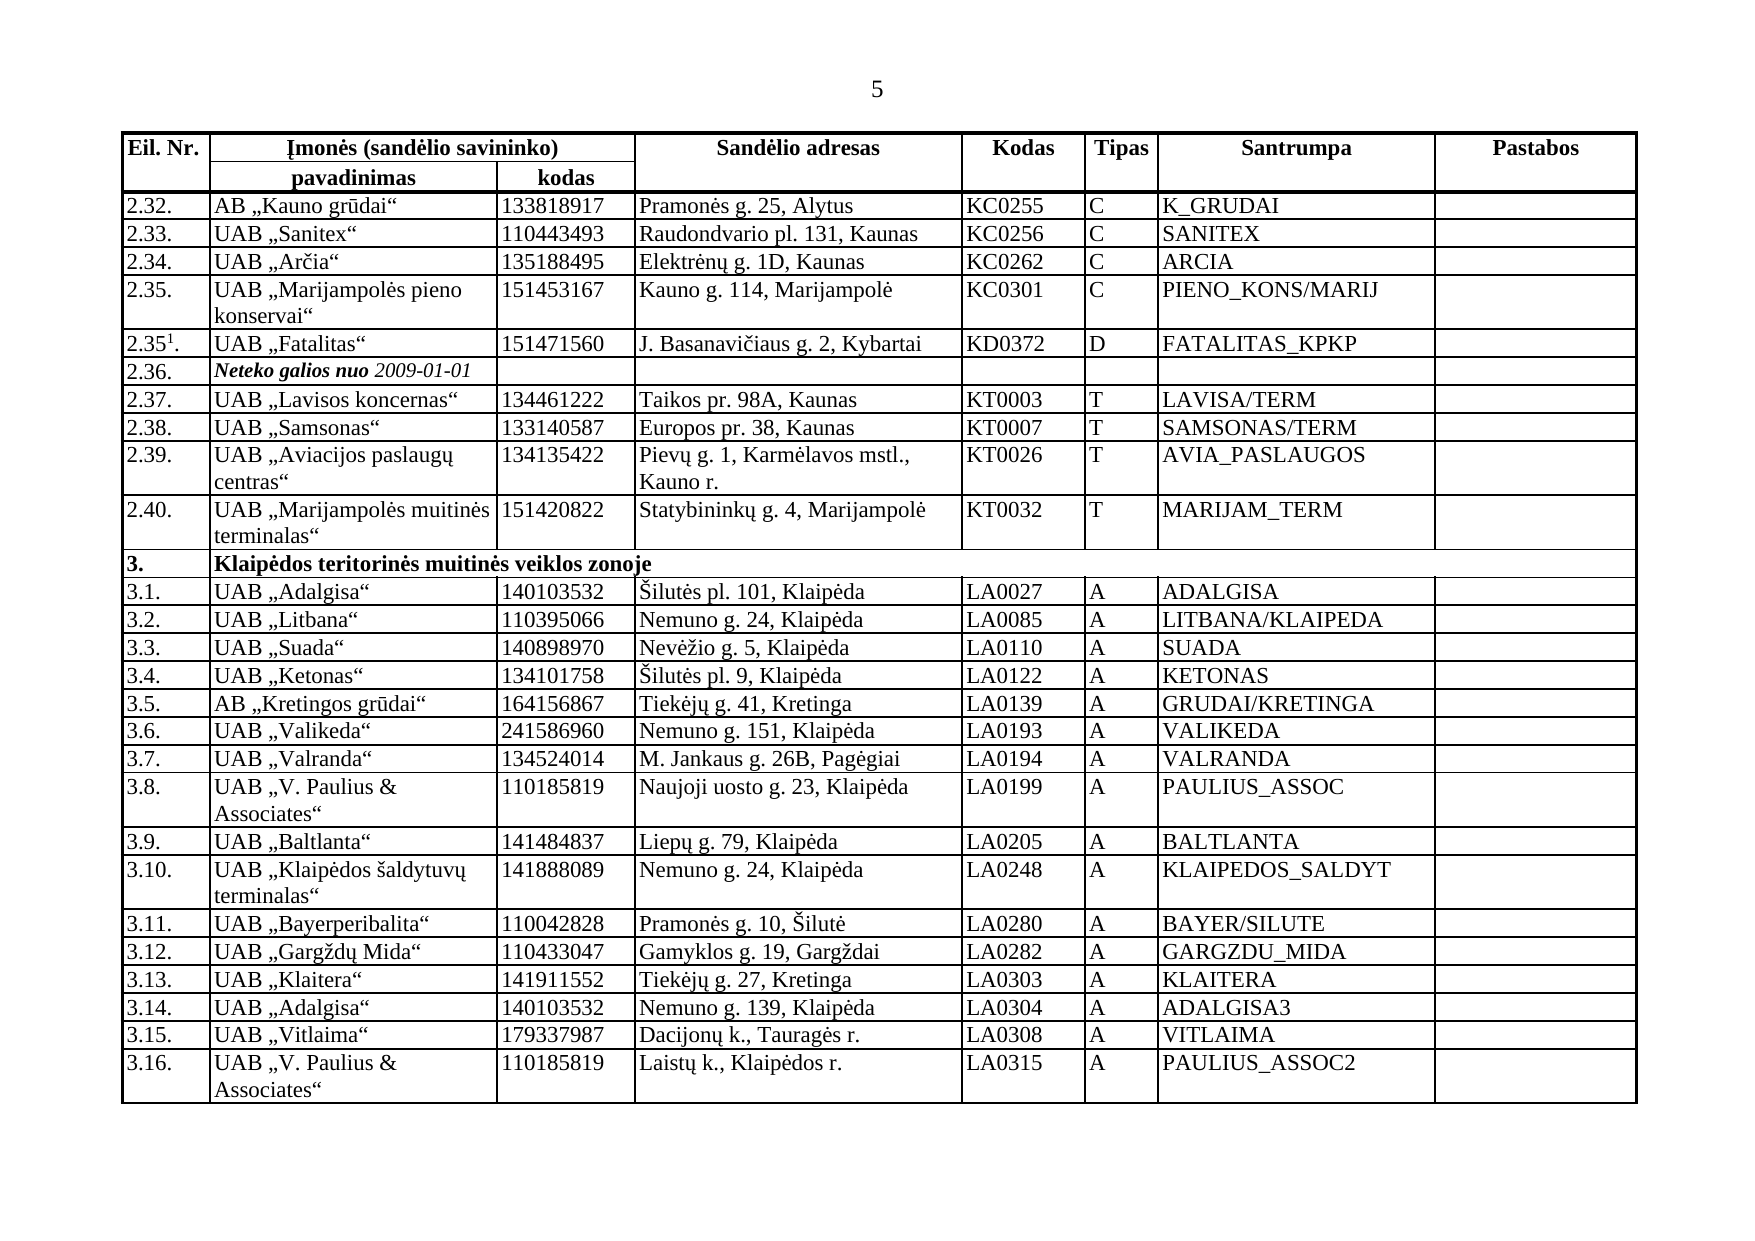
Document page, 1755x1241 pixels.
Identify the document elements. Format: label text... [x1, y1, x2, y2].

table_cell UAB „Valranda“ [211, 746, 496, 772]
table_cell [1436, 606, 1635, 632]
table_cell UAB „Suada“ [211, 634, 496, 660]
table_header Įmonės (sandėlio savininko) [211, 135, 634, 161]
table_cell 241586960 [498, 718, 634, 744]
table_cell VALIKEDA [1159, 718, 1434, 744]
table_cell FATALITAS_KPKP [1159, 330, 1434, 356]
table_cell A [1086, 828, 1157, 854]
table_cell GARGZDU_MIDA [1159, 938, 1434, 964]
table_cell kodas [498, 162, 634, 190]
table_cell [1436, 966, 1635, 992]
table_cell Nemuno g. 151, Klaipėda [636, 718, 961, 744]
table_cell LA0303 [963, 966, 1084, 992]
table_cell UAB „Baltlanta“ [211, 828, 496, 854]
table_cell Klaipėdos teritorinės muitinės veiklos zonoje [211, 550, 1635, 576]
table_cell Taikos pr. 98A, Kaunas [636, 386, 961, 412]
table_cell T [1086, 414, 1157, 440]
table_cell [963, 358, 1084, 384]
table_cell 140103532 [498, 994, 634, 1020]
table_cell 135188495 [498, 248, 634, 274]
table_cell LA0199 [963, 773, 1084, 826]
table_cell A [1086, 578, 1157, 604]
table_cell 3.12. [124, 938, 209, 964]
table_cell 3.4. [124, 662, 209, 688]
table_cell T [1086, 386, 1157, 412]
table_cell UAB „Valikeda“ [211, 718, 496, 744]
table_cell [636, 358, 961, 384]
table_cell 140898970 [498, 634, 634, 660]
table_cell UAB „Marijampolės pieno konservai“ [211, 276, 496, 328]
table_cell pavadinimas [211, 162, 496, 190]
table_cell Liepų g. 79, Klaipėda [636, 828, 961, 854]
table_cell VITLAIMA [1159, 1022, 1434, 1048]
table_cell 2.39. [124, 442, 209, 494]
table_cell 3.3. [124, 634, 209, 660]
table_cell UAB „Klaipėdos šaldytuvų terminalas“ [211, 856, 496, 908]
table_cell 2.35. [124, 276, 209, 328]
table_cell Statybininkų g. 4, Marijampolė [636, 496, 961, 548]
table_cell 134524014 [498, 746, 634, 772]
table_cell A [1086, 910, 1157, 936]
table_cell KC0256 [963, 220, 1084, 246]
table_cell A [1086, 773, 1157, 826]
table_cell Šilutės pl. 101, Klaipėda [636, 578, 961, 604]
table_cell [1436, 662, 1635, 688]
table_cell 133818917 [498, 194, 634, 218]
table_cell GRUDAI/KRETINGA [1159, 690, 1434, 716]
table_cell LA0122 [963, 662, 1084, 688]
table_cell KETONAS [1159, 662, 1434, 688]
table_cell [1436, 442, 1635, 494]
table_cell PAULIUS_ASSOC [1159, 773, 1434, 826]
table_cell LA0193 [963, 718, 1084, 744]
table_cell LA0205 [963, 828, 1084, 854]
table_cell 151453167 [498, 276, 634, 328]
table_cell KC0262 [963, 248, 1084, 274]
table_cell [1436, 330, 1635, 356]
table_cell T [1086, 496, 1157, 548]
table_cell 3.8. [124, 773, 209, 826]
table_cell 110185819 [498, 1050, 634, 1102]
table_cell A [1086, 1022, 1157, 1048]
table_cell 3.7. [124, 746, 209, 772]
table_cell 134101758 [498, 662, 634, 688]
table_cell Nemuno g. 24, Klaipėda [636, 606, 961, 632]
table_cell 141911552 [498, 966, 634, 992]
table_cell Pramonės g. 10, Šilutė [636, 910, 961, 936]
table_cell KLAITERA [1159, 966, 1434, 992]
table_cell [1436, 1050, 1635, 1102]
table_cell Nevėžio g. 5, Klaipėda [636, 634, 961, 660]
table_cell 2.32. [124, 194, 209, 218]
table_cell BAYER/SILUTE [1159, 910, 1434, 936]
table_cell [1436, 1022, 1635, 1048]
table_cell KLAIPEDOS_SALDYT [1159, 856, 1434, 908]
table_cell 3.9. [124, 828, 209, 854]
table_cell UAB „V. Paulius & Associates“ [211, 773, 496, 826]
table_cell 134461222 [498, 386, 634, 412]
table_cell Nemuno g. 139, Klaipėda [636, 994, 961, 1020]
table_cell VALRANDA [1159, 746, 1434, 772]
table_cell KT0003 [963, 386, 1084, 412]
table_cell 133140587 [498, 414, 634, 440]
table_cell [1436, 578, 1635, 604]
table_cell [1159, 358, 1434, 384]
table_cell 110042828 [498, 910, 634, 936]
table_cell Raudondvario pl. 131, Kaunas [636, 220, 961, 246]
table_cell A [1086, 966, 1157, 992]
table_cell [1436, 220, 1635, 246]
table_cell 3.14. [124, 994, 209, 1020]
table_cell SAMSONAS/TERM [1159, 414, 1434, 440]
table_cell UAB „Samsonas“ [211, 414, 496, 440]
table_cell [498, 358, 634, 384]
table_cell LITBANA/KLAIPEDA [1159, 606, 1434, 632]
table_cell KT0007 [963, 414, 1084, 440]
table_cell UAB „Arčia“ [211, 248, 496, 274]
table_cell 164156867 [498, 690, 634, 716]
table_cell 141484837 [498, 828, 634, 854]
table_cell 3.2. [124, 606, 209, 632]
table_header Sandėlio adresas [636, 135, 961, 190]
table_cell Pievų g. 1, Karmėlavos mstl., Kauno r. [636, 442, 961, 494]
table_cell LA0139 [963, 690, 1084, 716]
table_cell Kauno g. 114, Marijampolė [636, 276, 961, 328]
table_cell 3.11. [124, 910, 209, 936]
table_cell 2.33. [124, 220, 209, 246]
table_cell [1436, 938, 1635, 964]
table_cell [1436, 690, 1635, 716]
table_header Eil. Nr. [124, 135, 209, 190]
table_cell PIENO_KONS/MARIJ [1159, 276, 1434, 328]
table_cell 2.34. [124, 248, 209, 274]
table_cell [1436, 634, 1635, 660]
table_cell 110433047 [498, 938, 634, 964]
table_cell [1436, 718, 1635, 744]
table_cell Gamyklos g. 19, Gargždai [636, 938, 961, 964]
table_cell A [1086, 856, 1157, 908]
table_cell Šilutės pl. 9, Klaipėda [636, 662, 961, 688]
table_cell [1436, 910, 1635, 936]
table_cell [1436, 773, 1635, 826]
table_header Tipas [1086, 135, 1157, 190]
table_cell 2.38. [124, 414, 209, 440]
table_cell Tiekėjų g. 27, Kretinga [636, 966, 961, 992]
table_cell Laistų k., Klaipėdos r. [636, 1050, 961, 1102]
table_cell Europos pr. 38, Kaunas [636, 414, 961, 440]
table_cell D [1086, 330, 1157, 356]
table_cell A [1086, 746, 1157, 772]
table_cell LA0280 [963, 910, 1084, 936]
table_cell T [1086, 442, 1157, 494]
table_cell 3.16. [124, 1050, 209, 1102]
table_cell Tiekėjų g. 41, Kretinga [636, 690, 961, 716]
table_cell UAB „Lavisos koncernas“ [211, 386, 496, 412]
table_header Santrumpa [1159, 135, 1434, 190]
table_cell 140103532 [498, 578, 634, 604]
table_cell C [1086, 248, 1157, 274]
table_cell Pramonės g. 25, Alytus [636, 194, 961, 218]
table_cell MARIJAM_TERM [1159, 496, 1434, 548]
table_cell SANITEX [1159, 220, 1434, 246]
table_cell [1436, 828, 1635, 854]
table_cell LA0248 [963, 856, 1084, 908]
table_cell Elektrėnų g. 1D, Kaunas [636, 248, 961, 274]
table_cell [1436, 194, 1635, 218]
table_cell 141888089 [498, 856, 634, 908]
table_cell 151420822 [498, 496, 634, 548]
table_cell A [1086, 662, 1157, 688]
table_cell A [1086, 634, 1157, 660]
table_cell A [1086, 718, 1157, 744]
table_cell 3.13. [124, 966, 209, 992]
table_cell [1436, 358, 1635, 384]
table_cell LAVISA/TERM [1159, 386, 1434, 412]
table_cell LA0304 [963, 994, 1084, 1020]
table_cell UAB „Vitlaima“ [211, 1022, 496, 1048]
table_cell SUADA [1159, 634, 1434, 660]
table_cell UAB „Marijampolės muitinės terminalas“ [211, 496, 496, 548]
table_cell LA0308 [963, 1022, 1084, 1048]
table_cell UAB „Aviacijos paslaugų centras“ [211, 442, 496, 494]
table_cell 2.351. [124, 330, 209, 356]
table_cell LA0085 [963, 606, 1084, 632]
table_cell 2.36. [124, 358, 209, 384]
table_cell PAULIUS_ASSOC2 [1159, 1050, 1434, 1102]
table_cell 179337987 [498, 1022, 634, 1048]
table_cell [1436, 746, 1635, 772]
table_cell ARCIA [1159, 248, 1434, 274]
table_cell UAB „Adalgisa“ [211, 578, 496, 604]
table_cell LA0110 [963, 634, 1084, 660]
table_cell 134135422 [498, 442, 634, 494]
table_cell 110443493 [498, 220, 634, 246]
table_cell AB „Kauno grūdai“ [211, 194, 496, 218]
table_cell AB „Kretingos grūdai“ [211, 690, 496, 716]
table_cell A [1086, 690, 1157, 716]
table_cell 110185819 [498, 773, 634, 826]
table_cell C [1086, 220, 1157, 246]
table_cell LA0027 [963, 578, 1084, 604]
table_cell Dacijonų k., Tauragės r. [636, 1022, 961, 1048]
table_cell [1086, 358, 1157, 384]
table_cell A [1086, 606, 1157, 632]
table_cell A [1086, 938, 1157, 964]
table_header Pastabos [1436, 135, 1635, 190]
table_cell LA0194 [963, 746, 1084, 772]
table_cell [1436, 414, 1635, 440]
table_cell 3.10. [124, 856, 209, 908]
table_cell A [1086, 994, 1157, 1020]
table_cell J. Basanavičiaus g. 2, Kybartai [636, 330, 961, 356]
table_cell Neteko galios nuo 2009-01-01 [211, 358, 496, 384]
table_cell KC0255 [963, 194, 1084, 218]
table_cell KT0026 [963, 442, 1084, 494]
table_cell UAB „Klaitera“ [211, 966, 496, 992]
table_cell [1436, 994, 1635, 1020]
table_cell BALTLANTA [1159, 828, 1434, 854]
table_cell [1436, 496, 1635, 548]
table_cell UAB „Adalgisa“ [211, 994, 496, 1020]
table_cell 151471560 [498, 330, 634, 356]
table_cell LA0282 [963, 938, 1084, 964]
table_header Kodas [963, 135, 1084, 190]
table_cell C [1086, 194, 1157, 218]
table_cell A [1086, 1050, 1157, 1102]
table_cell KT0032 [963, 496, 1084, 548]
table_cell 3.5. [124, 690, 209, 716]
table_cell Naujoji uosto g. 23, Klaipėda [636, 773, 961, 826]
table_cell AVIA_PASLAUGOS [1159, 442, 1434, 494]
table_cell 2.37. [124, 386, 209, 412]
table_cell 110395066 [498, 606, 634, 632]
table_cell K_GRUDAI [1159, 194, 1434, 218]
table_cell 3. [124, 550, 209, 576]
table_cell UAB „Litbana“ [211, 606, 496, 632]
table_cell M. Jankaus g. 26B, Pagėgiai [636, 746, 961, 772]
table_cell UAB „Ketonas“ [211, 662, 496, 688]
table_cell ADALGISA [1159, 578, 1434, 604]
table_cell UAB „Bayerperibalita“ [211, 910, 496, 936]
table_cell UAB „Gargždų Mida“ [211, 938, 496, 964]
table_cell Nemuno g. 24, Klaipėda [636, 856, 961, 908]
table_cell KD0372 [963, 330, 1084, 356]
table_cell ADALGISA3 [1159, 994, 1434, 1020]
table_cell [1436, 276, 1635, 328]
table_cell UAB „Fatalitas“ [211, 330, 496, 356]
table_cell 3.1. [124, 578, 209, 604]
table_cell 3.15. [124, 1022, 209, 1048]
table_cell LA0315 [963, 1050, 1084, 1102]
table_cell [1436, 248, 1635, 274]
table_cell UAB „Sanitex“ [211, 220, 496, 246]
table_cell UAB „V. Paulius & Associates“ [211, 1050, 496, 1102]
table_cell 3.6. [124, 718, 209, 744]
table_cell C [1086, 276, 1157, 328]
table_cell KC0301 [963, 276, 1084, 328]
table_cell [1436, 386, 1635, 412]
table_cell [1436, 856, 1635, 908]
table_cell 2.40. [124, 496, 209, 548]
